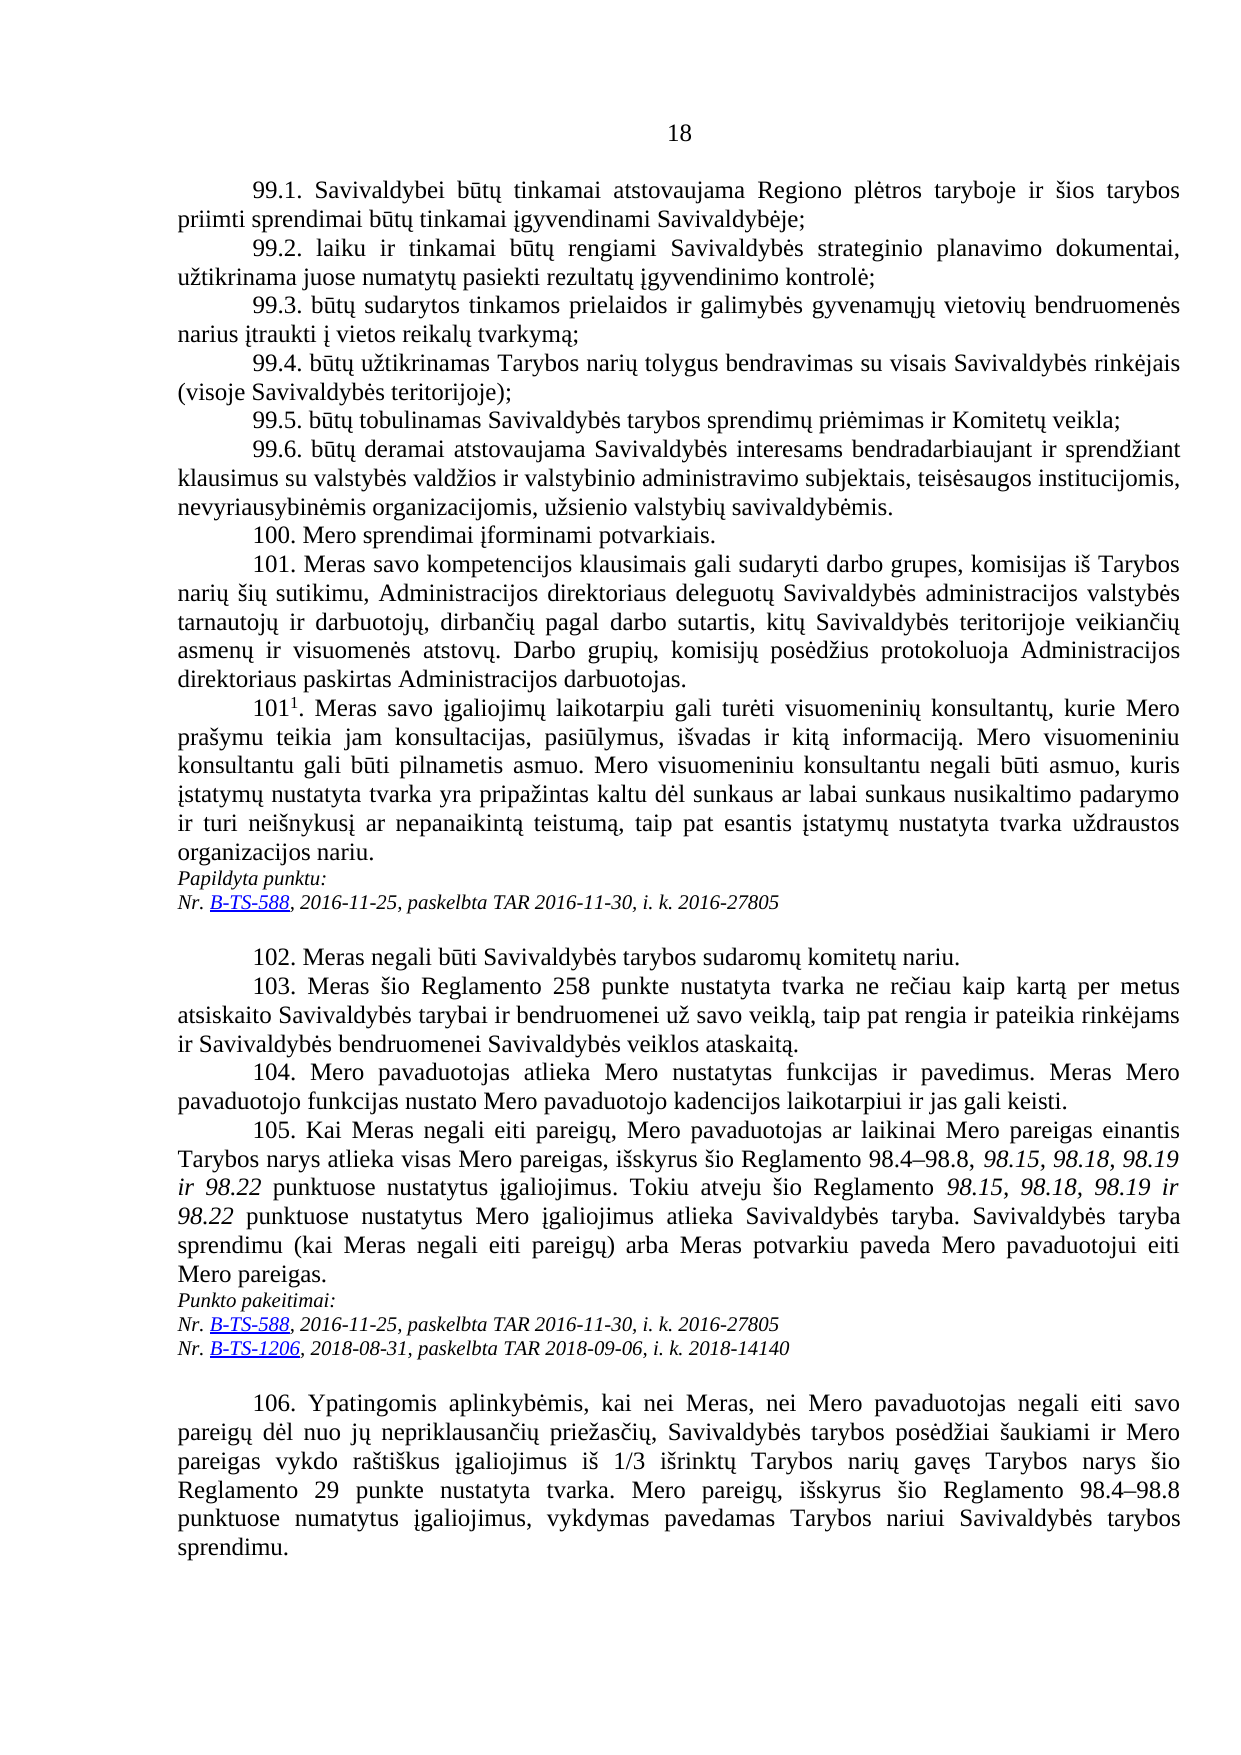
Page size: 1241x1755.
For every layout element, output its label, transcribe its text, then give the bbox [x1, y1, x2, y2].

text Punkto pakeitimai: [177, 1287, 1181, 1312]
text 102. Meras negali būti Savivaldybės tarybos sudaromų komitetų nariu. [177, 942, 1181, 971]
text Nr. B-TS-588, 2016-11-25, paskelbta TAR 2016-11-30, i. k. 2016-27805 [177, 890, 1181, 914]
text 105. Kai Meras negali eiti pareigų, Mero pavaduotojas ar laikinai Mero pareigas einantis Tarybos narys atlieka visas Mero pareigas, išskyrus šio Reglamento 98.4–98.8, 98.15, 98.18, 98.19 ir 98.22 punktuose nustatytus įgaliojimus. Tokiu atveju šio Reglamento 98.15, 98.18, 98.19 ir 98.22 punktuose nustatytus Mero įgaliojimus atlieka Savivaldybės taryba. Savivaldybės taryba sprendimu (kai Meras negali eiti pareigų) arba Meras potvarkiu paveda Mero pavaduotojui eiti Mero pareigas. [177, 1115, 1181, 1287]
text 104. Mero pavaduotojas atlieka Mero nustatytas funkcijas ir pavedimus. Meras Mero pavaduotojo funkcijas nustato Mero pavaduotojo kadencijos laikotarpiui ir jas gali keisti. [177, 1057, 1181, 1115]
text 101. Meras savo kompetencijos klausimais gali sudaryti darbo grupes, komisijas iš Tarybos narių šių sutikimu, Administracijos direktoriaus deleguotų Savivaldybės administracijos valstybės tarnautojų ir darbuotojų, dirbančių pagal darbo sutartis, kitų Savivaldybės teritorijoje veikiančių asmenų ir visuomenės atstovų. Darbo grupių, komisijų posėdžius protokoluoja Administracijos direktoriaus paskirtas Administracijos darbuotojas. [177, 549, 1181, 693]
text 1011. Meras savo įgaliojimų laikotarpiu gali turėti visuomeninių konsultantų, kurie Mero prašymu teikia jam konsultacijas, pasiūlymus, išvadas ir kitą informaciją. Mero visuomeniniu konsultantu gali būti pilnametis asmuo. Mero visuomeniniu konsultantu negali būti asmuo, kuris įstatymų nustatyta tvarka yra pripažintas kaltu dėl sunkaus ar labai sunkaus nusikaltimo padarymo ir turi neišnykusį ar nepanaikintą teistumą, taip pat esantis įstatymų nustatyta tvarka uždraustos organizacijos nariu. [177, 693, 1181, 866]
text 99.6. būtų deramai atstovaujama Savivaldybės interesams bendradarbiaujant ir sprendžiant klausimus su valstybės valdžios ir valstybinio administravimo subjektais, teisėsaugos institucijomis, nevyriausybinėmis organizacijomis, užsienio valstybių savivaldybėmis. [177, 434, 1181, 521]
text 100. Mero sprendimai įforminami potvarkiais. [177, 521, 1181, 549]
text Nr. B-TS-1206, 2018-08-31, paskelbta TAR 2018-09-06, i. k. 2018-14140 [177, 1336, 1181, 1360]
text 103. Meras šio Reglamento 258 punkte nustatyta tvarka ne rečiau kaip kartą per metus atsiskaito Savivaldybės tarybai ir bendruomenei už savo veiklą, taip pat rengia ir pateikia rinkėjams ir Savivaldybės bendruomenei Savivaldybės veiklos ataskaitą. [177, 971, 1181, 1057]
text 99.1. Savivaldybei būtų tinkamai atstovaujama Regiono plėtros taryboje ir šios tarybos priimti sprendimai būtų tinkamai įgyvendinami Savivaldybėje; [177, 176, 1181, 233]
text 99.4. būtų užtikrinamas Tarybos narių tolygus bendravimas su visais Savivaldybės rinkėjais (visoje Savivaldybės teritorijoje); [177, 348, 1181, 406]
text 99.2. laiku ir tinkamai būtų rengiami Savivaldybės strateginio planavimo dokumentai, užtikrinama juose numatytų pasiekti rezultatų įgyvendinimo kontrolė; [177, 233, 1181, 291]
text Papildyta punktu: [177, 866, 1181, 890]
text 106. Ypatingomis aplinkybėmis, kai nei Meras, nei Mero pavaduotojas negali eiti savo pareigų dėl nuo jų nepriklausančių priežasčių, Savivaldybės tarybos posėdžiai šaukiami ir Mero pareigas vykdo raštiškus įgaliojimus iš 1/3 išrinktų Tarybos narių gavęs Tarybos narys šio Reglamento 29 punkte nustatyta tvarka. Mero pareigų, išskyrus šio Reglamento 98.4–98.8 punktuose numatytus įgaliojimus, vykdymas pavedamas Tarybos nariui Savivaldybės tarybos sprendimu. [177, 1388, 1181, 1561]
text 99.5. būtų tobulinamas Savivaldybės tarybos sprendimų priėmimas ir Komitetų veikla; [177, 406, 1181, 434]
text Nr. B-TS-588, 2016-11-25, paskelbta TAR 2016-11-30, i. k. 2016-27805 [177, 1312, 1181, 1336]
text 99.3. būtų sudarytos tinkamos prielaidos ir galimybės gyvenamųjų vietovių bendruomenės narius įtraukti į vietos reikalų tvarkymą; [177, 291, 1181, 348]
